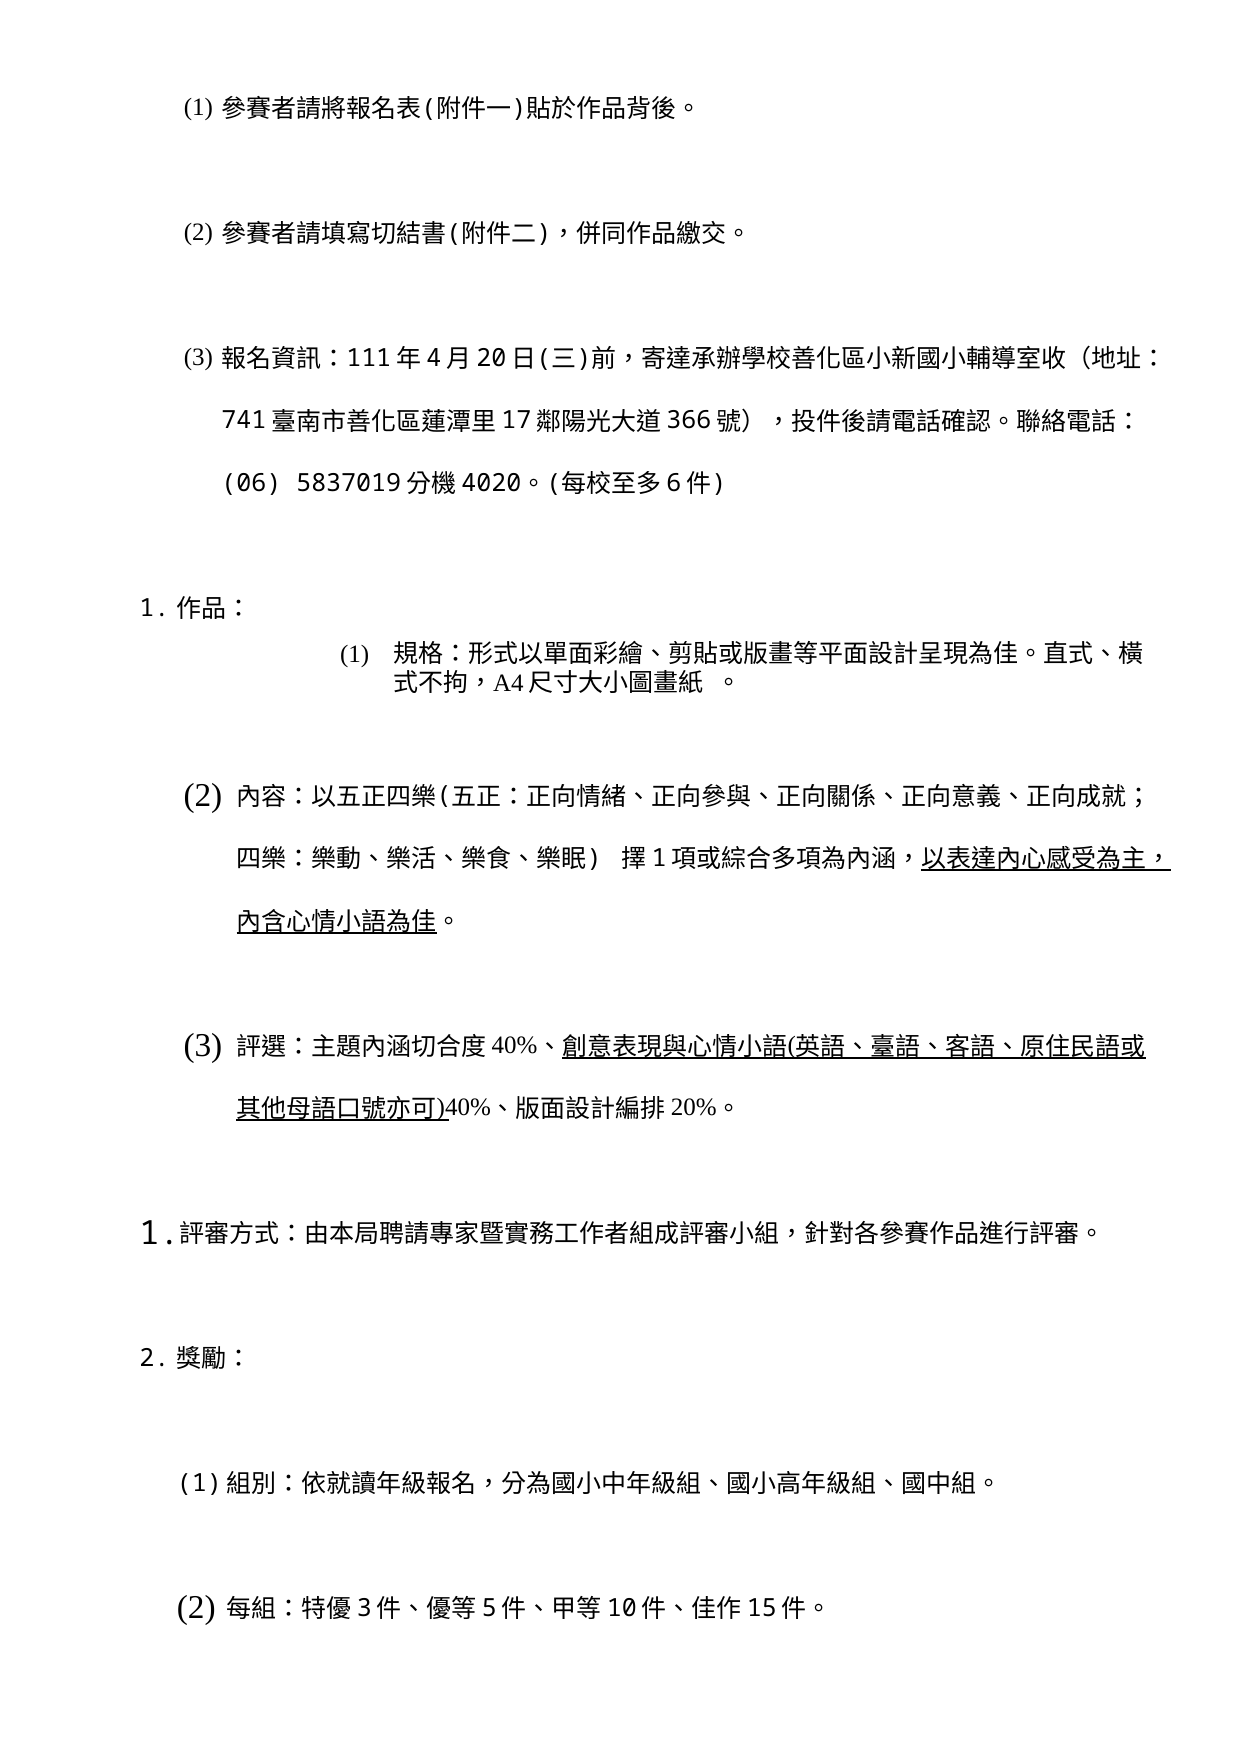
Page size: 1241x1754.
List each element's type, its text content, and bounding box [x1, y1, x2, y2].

list 組別：依就讀年級報名，分為國小中年級組、國小高年級組、國中組。 [177, 1440, 1166, 1502]
list 獎勵： [139, 1315, 1166, 1377]
list 評審方式：由本局聘請專家暨實務工作者組成評審小組，針對各參賽作品進行評審。 [139, 1190, 1166, 1252]
list 評選：主題內涵切合度40%、創意表現與心情小語(英語、臺語、客語、原住民語或其他母語口號亦可)40%、版面設計編排20%。 [183, 1002, 1166, 1127]
list 內容：以五正四樂(五正：正向情緒、正向參與、正向關係、正向意義、正向成就；四樂：樂動、樂活、樂食、樂眠) 擇1項或綜合多項為內涵，以表達內心感受為主，內含心情小語為佳。 [183, 752, 1166, 940]
list 參賽者請填寫切結書(附件二)，併同作品繳交。 [183, 190, 1166, 252]
list 每組：特優3件、優等5件、甲等10件、佳作15件。 [177, 1565, 1166, 1627]
list 作品： [139, 565, 1166, 627]
list 規格：形式以單面彩繪、剪貼或版畫等平面設計呈現為佳。直式、橫式不拘，A4尺寸大小圖畫紙 。 [340, 639, 1166, 697]
list 參賽者請將報名表(附件一)貼於作品背後。 [183, 65, 1166, 127]
list 報名資訊：111年4月20日(三)前，寄達承辦學校善化區小新國小輔導室收（地址：741臺南市善化區蓮潭里17鄰陽光大道366號），投件後請電話確認。聯絡電話：(06) 5837019分機4020。(每校至多6件) [183, 315, 1166, 502]
